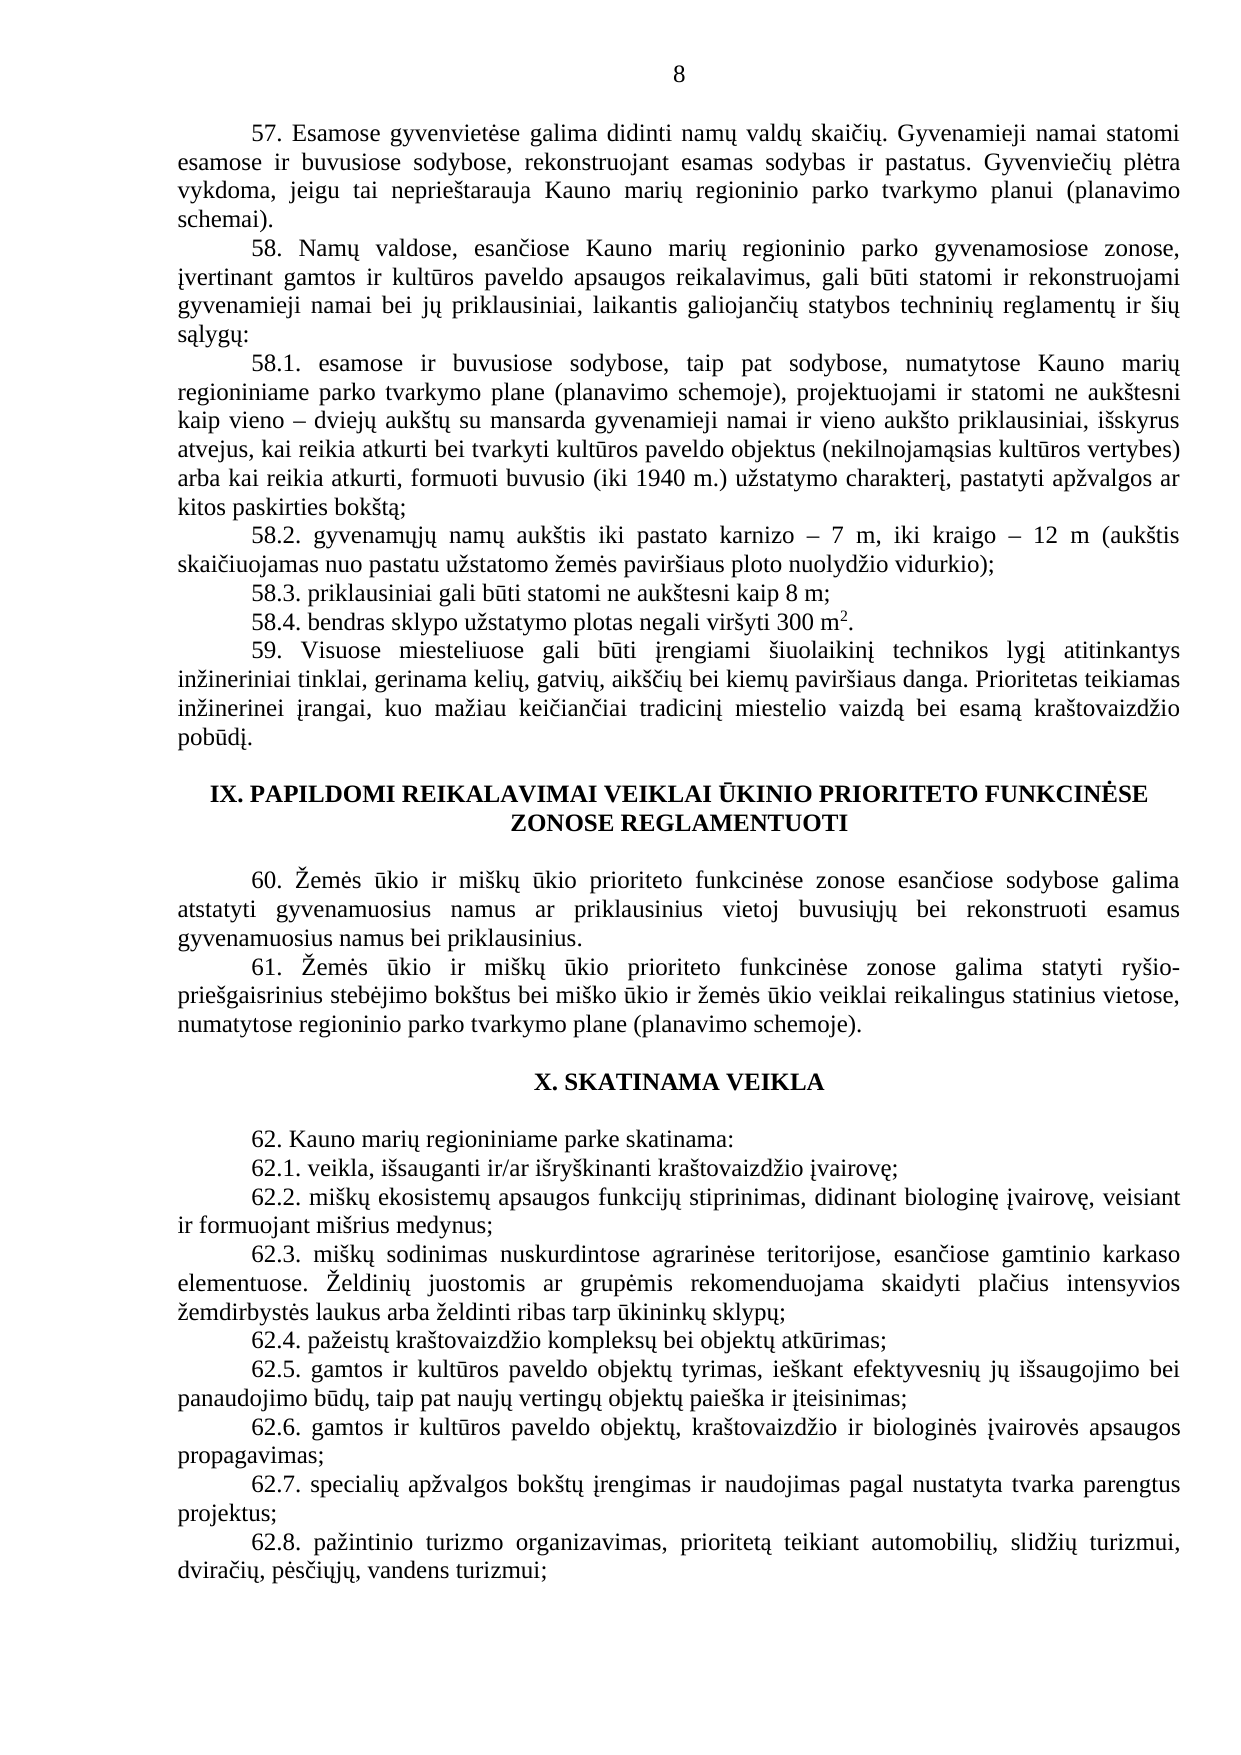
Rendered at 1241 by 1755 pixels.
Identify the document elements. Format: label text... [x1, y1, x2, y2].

text 58. Namų valdose, esančiose Kauno marių regioninio parko gyvenamosiose zonose, įvertinant gamtos ir kultūros paveldo apsaugos reikalavimus, gali būti statomi ir rekonstruojami gyvenamieji namai bei jų priklausiniai, laikantis galiojančių statybos techninių reglamentų ir šių sąlygų: [177, 233, 1181, 348]
text 62.3. miškų sodinimas nuskurdintose agrarinėse teritorijose, esančiose gamtinio karkaso elementuose. Želdinių juostomis ar grupėmis rekomenduojama skaidyti plačius intensyvios žemdirbystės laukus arba želdinti ribas tarp ūkininkų sklypų; [177, 1239, 1181, 1326]
text 61. Žemės ūkio ir miškų ūkio prioriteto funkcinėse zonose galima statyti ryšio-priešgaisrinius stebėjimo bokštus bei miško ūkio ir žemės ūkio veiklai reikalingus statinius vietose, numatytose regioninio parko tvarkymo plane (planavimo schemoje). [177, 952, 1181, 1038]
text 58.3. priklausiniai gali būti statomi ne aukštesni kaip 8 m; [177, 578, 1181, 607]
text 58.4. bendras sklypo užstatymo plotas negali viršyti 300 m2. [177, 607, 1181, 636]
text 58.2. gyvenamųjų namų aukštis iki pastato karnizo – 7 m, iki kraigo – 12 m (aukštis skaičiuojamas nuo pastatu užstatomo žemės paviršiaus ploto nuolydžio vidurkio); [177, 521, 1181, 578]
text IX. PAPILDOMI REIKALAVIMAI VEIKLAI ūkinio prioriteto funkcinėsE zonosE REGLAMENTUOTI [177, 779, 1181, 837]
text 62.5. gamtos ir kultūros paveldo objektų tyrimas, ieškant efektyvesnių jų išsaugojimo bei panaudojimo būdų, taip pat naujų vertingų objektų paieška ir įteisinimas; [177, 1354, 1181, 1412]
text 62.7. specialių apžvalgos bokštų įrengimas ir naudojimas pagal nustatyta tvarka parengtus projektus; [177, 1469, 1181, 1527]
text 62. Kauno marių regioniniame parke skatinama: [177, 1124, 1181, 1153]
text 62.6. gamtos ir kultūros paveldo objektų, kraštovaizdžio ir biologinės įvairovės apsaugos propagavimas; [177, 1412, 1181, 1469]
text 62.8. pažintinio turizmo organizavimas, prioritetą teikiant automobilių, slidžių turizmui, dviračių, pėsčiųjų, vandens turizmui; [177, 1527, 1181, 1584]
text 57. Esamose gyvenvietėse galima didinti namų valdų skaičių. Gyvenamieji namai statomi esamose ir buvusiose sodybose, rekonstruojant esamas sodybas ir pastatus. Gyvenviečių plėtra vykdoma, jeigu tai neprieštarauja Kauno marių regioninio parko tvarkymo planui (planavimo schemai). [177, 118, 1181, 233]
text 60. Žemės ūkio ir miškų ūkio prioriteto funkcinėse zonose esančiose sodybose galima atstatyti gyvenamuosius namus ar priklausinius vietoj buvusiųjų bei rekonstruoti esamus gyvenamuosius namus bei priklausinius. [177, 866, 1181, 952]
text 62.2. miškų ekosistemų apsaugos funkcijų stiprinimas, didinant biologinę įvairovę, veisiant ir formuojant mišrius medynus; [177, 1182, 1181, 1239]
text 62.4. pažeistų kraštovaizdžio kompleksų bei objektų atkūrimas; [177, 1326, 1181, 1354]
text X. SKATINAMA VEIKLA [177, 1067, 1181, 1096]
text 62.1. veikla, išsauganti ir/ar išryškinanti kraštovaizdžio įvairovę; [177, 1153, 1181, 1182]
text 58.1. esamose ir buvusiose sodybose, taip pat sodybose, numatytose Kauno marių regioniniame parko tvarkymo plane (planavimo schemoje), projektuojami ir statomi ne aukštesni kaip vieno – dviejų aukštų su mansarda gyvenamieji namai ir vieno aukšto priklausiniai, išskyrus atvejus, kai reikia atkurti bei tvarkyti kultūros paveldo objektus (nekilnojamąsias kultūros vertybes) arba kai reikia atkurti, formuoti buvusio (iki 1940 m.) užstatymo charakterį, pastatyti apžvalgos ar kitos paskirties bokštą; [177, 348, 1181, 521]
text 59. Visuose miesteliuose gali būti įrengiami šiuolaikinį technikos lygį atitinkantys inžineriniai tinklai, gerinama kelių, gatvių, aikščių bei kiemų paviršiaus danga. Prioritetas teikiamas inžinerinei įrangai, kuo mažiau keičiančiai tradicinį miestelio vaizdą bei esamą kraštovaizdžio pobūdį. [177, 636, 1181, 751]
